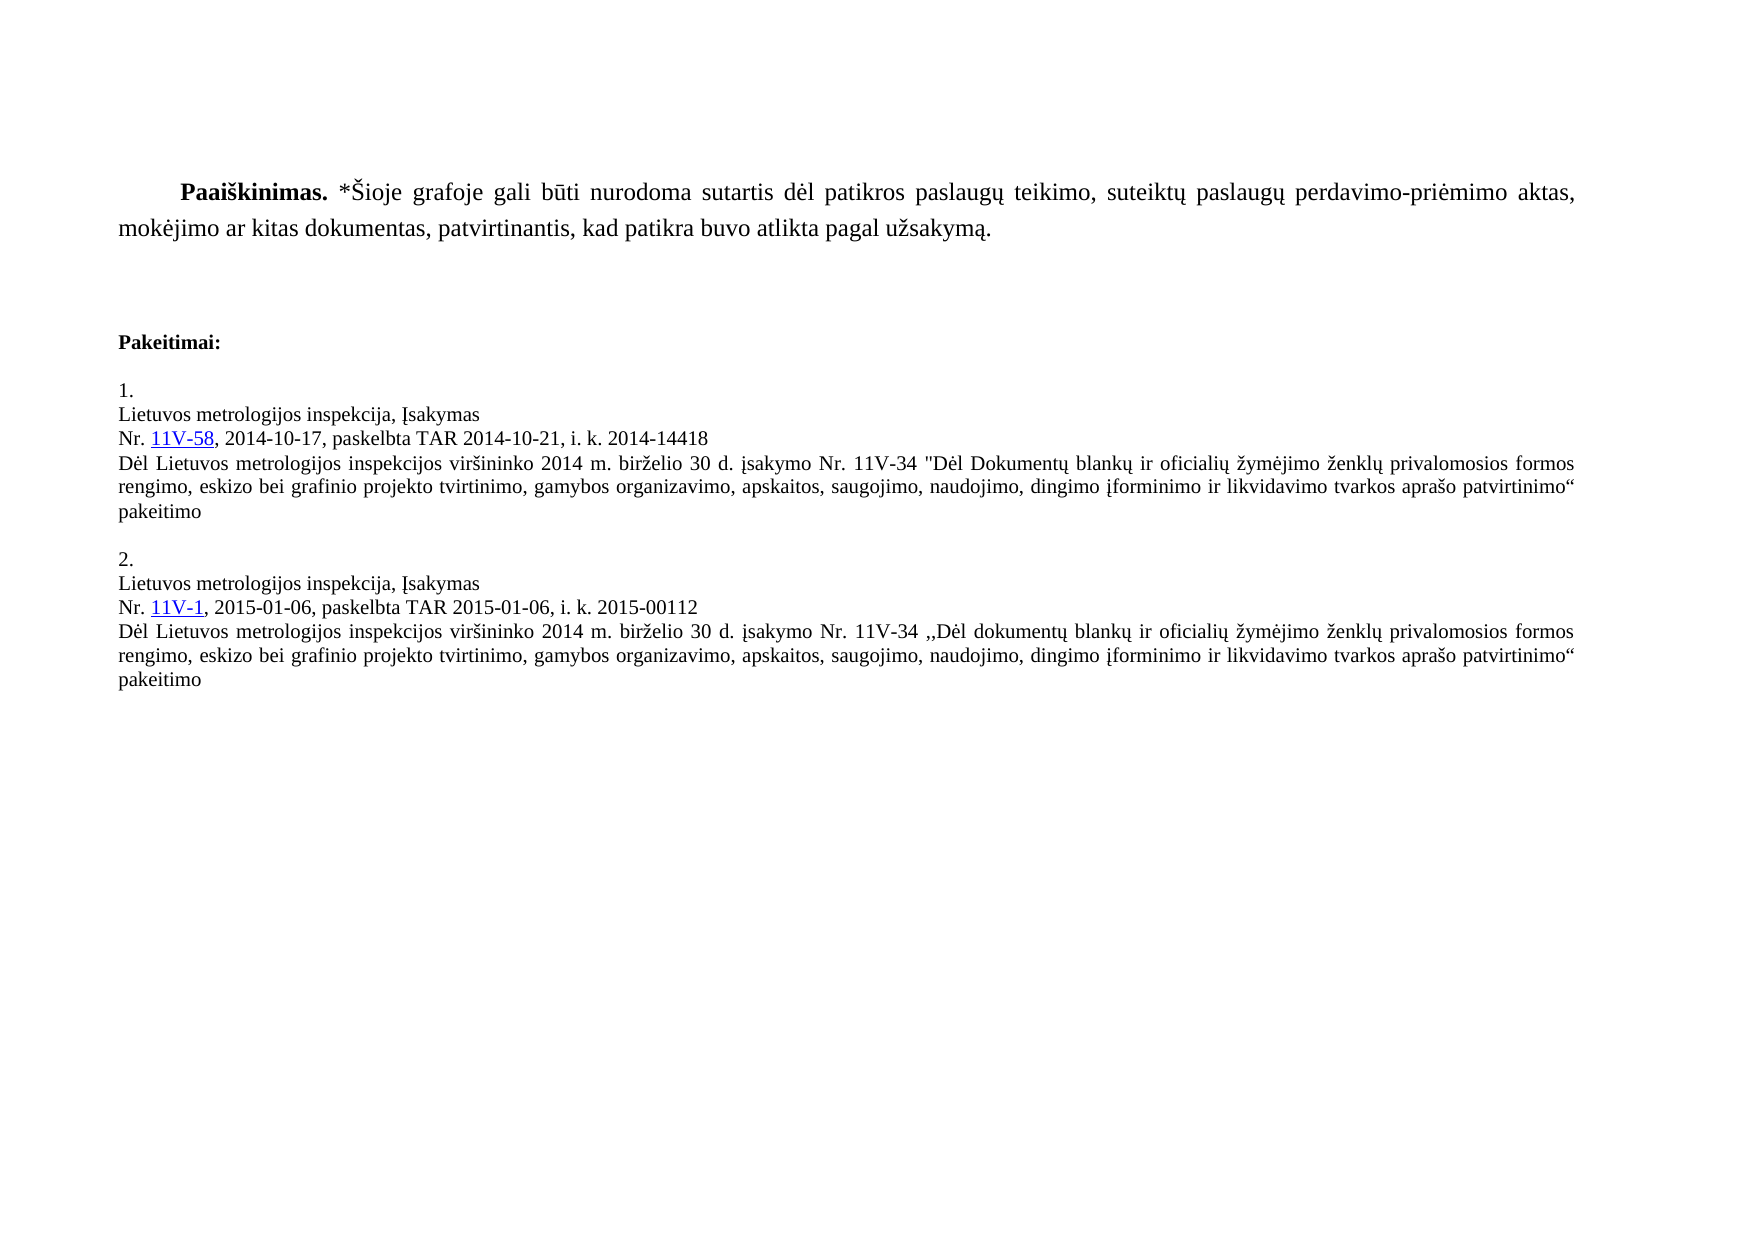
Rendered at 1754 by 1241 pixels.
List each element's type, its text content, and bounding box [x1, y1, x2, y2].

text Paaiškinimas. *Šioje grafoje gali būti nurodoma sutartis dėl patikros paslaugų teikimo, suteiktų paslaugų perdavimo-priėmimo aktas, mokėjimo ar kitas dokumentas, patvirtinantis, kad patikra buvo atlikta pagal užsakymą. [118, 177, 1577, 242]
text Nr. 11V-1, 2015-01-06, paskelbta TAR 2015-01-06, i. k. 2015-00112 [118, 595, 1577, 619]
text Lietuvos metrologijos inspekcija, Įsakymas [118, 571, 1577, 595]
text Dėl Lietuvos metrologijos inspekcijos viršininko 2014 m. birželio 30 d. įsakymo Nr. 11V-34 ,,Dėl dokumentų blankų ir oficialių žymėjimo ženklų privalomosios formos rengimo, eskizo bei grafinio projekto tvirtinimo, gamybos organizavimo, apskaitos, saugojimo, naudojimo, dingimo įforminimo ir likvidavimo tvarkos aprašo patvirtinimo“ pakeitimo [118, 619, 1577, 691]
text 1. [118, 378, 1577, 402]
text Nr. 11V-58, 2014-10-17, paskelbta TAR 2014-10-21, i. k. 2014-14418 [118, 426, 1577, 450]
text Dėl Lietuvos metrologijos inspekcijos viršininko 2014 m. birželio 30 d. įsakymo Nr. 11V-34 "Dėl Dokumentų blankų ir oficialių žymėjimo ženklų privalomosios formos rengimo, eskizo bei grafinio projekto tvirtinimo, gamybos organizavimo, apskaitos, saugojimo, naudojimo, dingimo įforminimo ir likvidavimo tvarkos aprašo patvirtinimo“ pakeitimo [118, 450, 1577, 523]
text Lietuvos metrologijos inspekcija, Įsakymas [118, 402, 1577, 426]
text 2. [118, 547, 1577, 571]
text Pakeitimai: [118, 330, 1577, 354]
